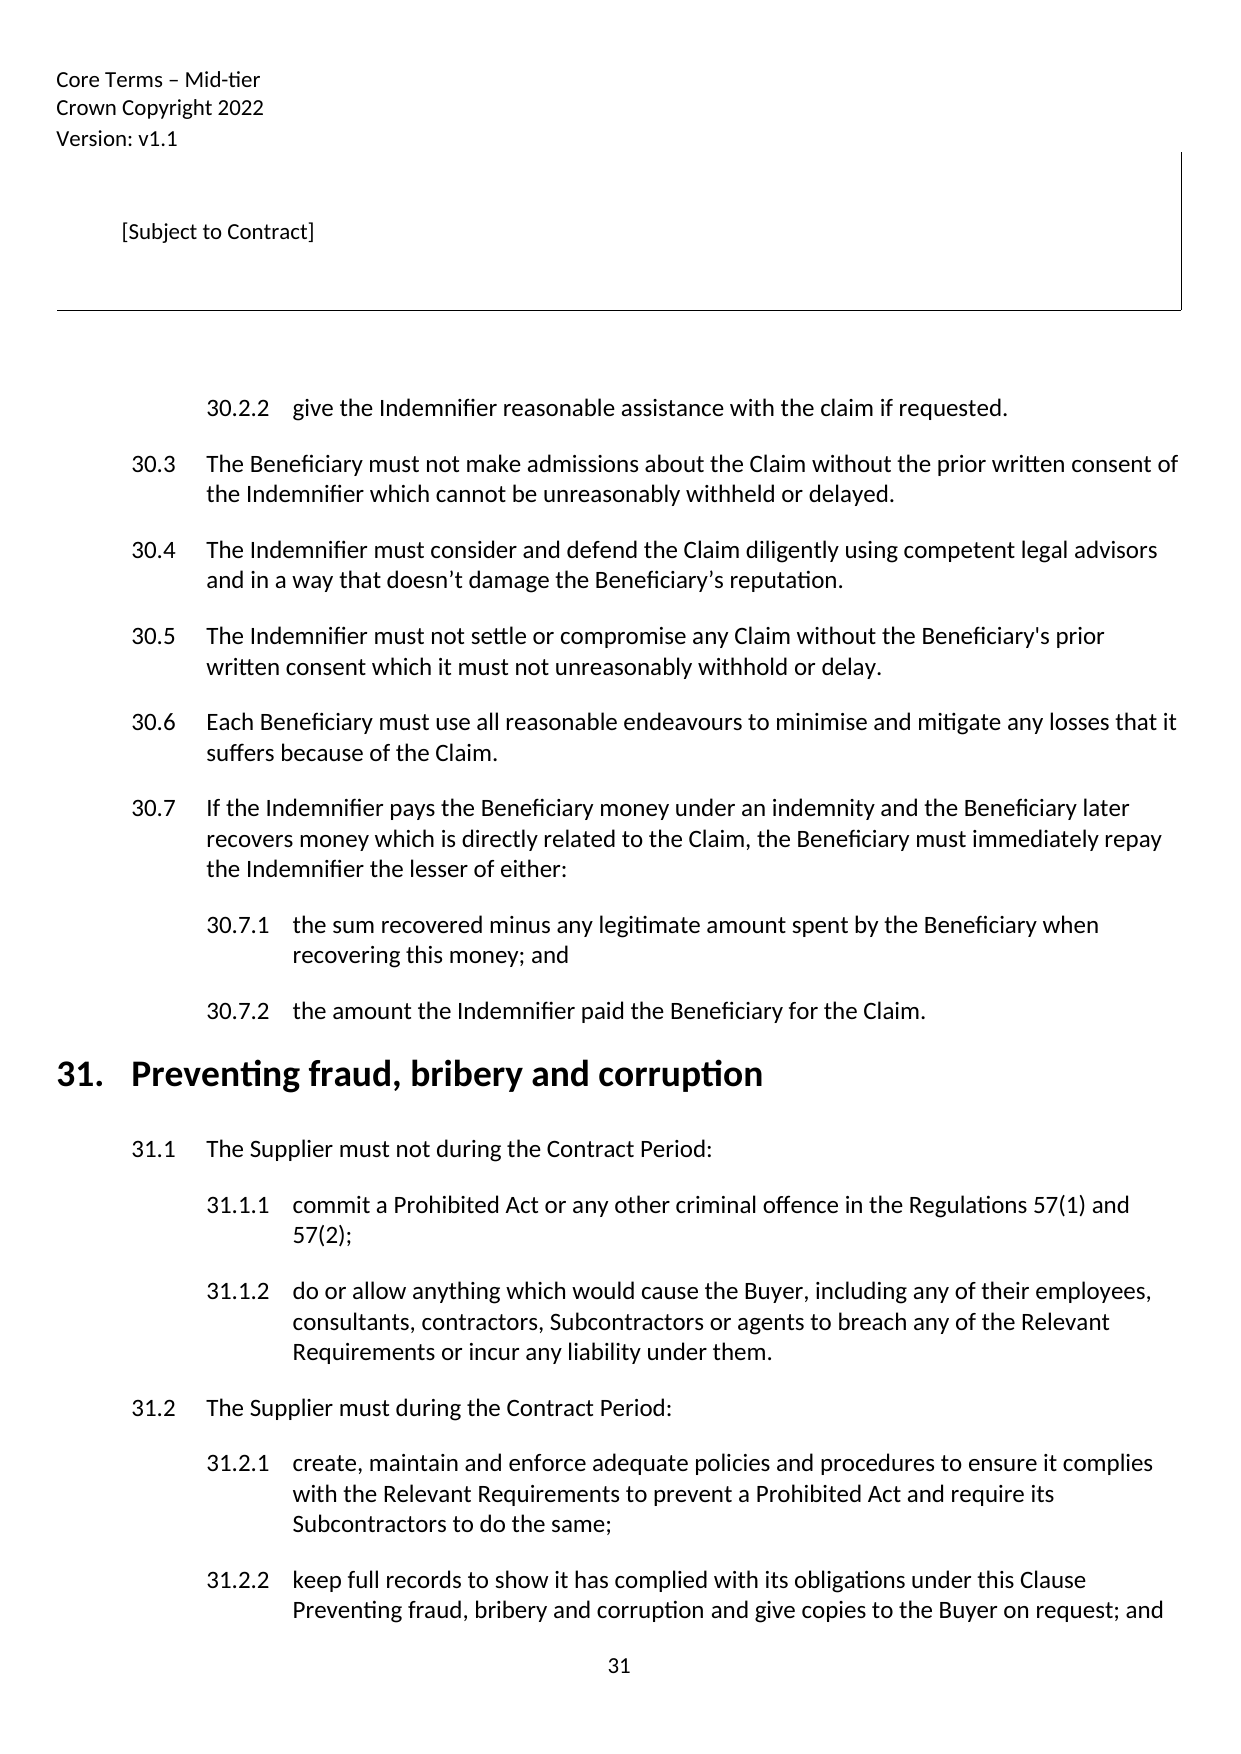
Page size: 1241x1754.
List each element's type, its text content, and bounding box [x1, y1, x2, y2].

subtitle the sum recovered minus any legitimate amount spent by the Beneficiary when recovering this money; and [206, 909, 1181, 970]
subtitle Each Beneficiary must use all reasonable endeavours to minimise and mitigate any losses that it suffers because of the Claim. [131, 706, 1181, 767]
subtitle Preventing fraud, bribery and corruption [56, 1050, 1181, 1096]
subtitle The Beneficiary must not make admissions about the Claim without the prior written consent of the Indemnifier which cannot be unreasonably withheld or delayed. [131, 448, 1181, 509]
subtitle commit a Prohibited Act or any other criminal offence in the Regulations 57(1) and 57(2); [206, 1189, 1181, 1250]
subtitle If the Indemnifier pays the Beneficiary money under an indemnity and the Beneficiary later recovers money which is directly related to the Claim, the Beneficiary must immediately repay the Indemnifier the lesser of either: [131, 792, 1181, 884]
subtitle The Indemnifier must not settle or compromise any Claim without the Beneficiary's prior written consent which it must not unreasonably withhold or delay. [131, 620, 1181, 681]
subtitle do or allow anything which would cause the Buyer, including any of their employees, consultants, contractors, Subcontractors or agents to breach any of the Relevant Requirements or incur any liability under them. [206, 1275, 1181, 1367]
subtitle The Supplier must not during the Contract Period: [131, 1134, 1181, 1164]
subtitle give the Indemnifier reasonable assistance with the claim if requested. [206, 392, 1181, 423]
subtitle create, maintain and enforce adequate policies and procedures to ensure it complies with the Relevant Requirements to prevent a Prohibited Act and require its Subcontractors to do the same; [206, 1447, 1181, 1539]
subtitle The Supplier must during the Contract Period: [131, 1392, 1181, 1422]
subtitle the amount the Indemnifier paid the Beneficiary for the Claim. [206, 995, 1181, 1025]
subtitle The Indemnifier must consider and defend the Claim diligently using competent legal advisors and in a way that doesn’t damage the Beneficiary’s reputation. [131, 534, 1181, 595]
subtitle keep full records to show it has complied with its obligations under this Clause 31 and give copies to the Buyer on request; and [206, 1564, 1181, 1625]
